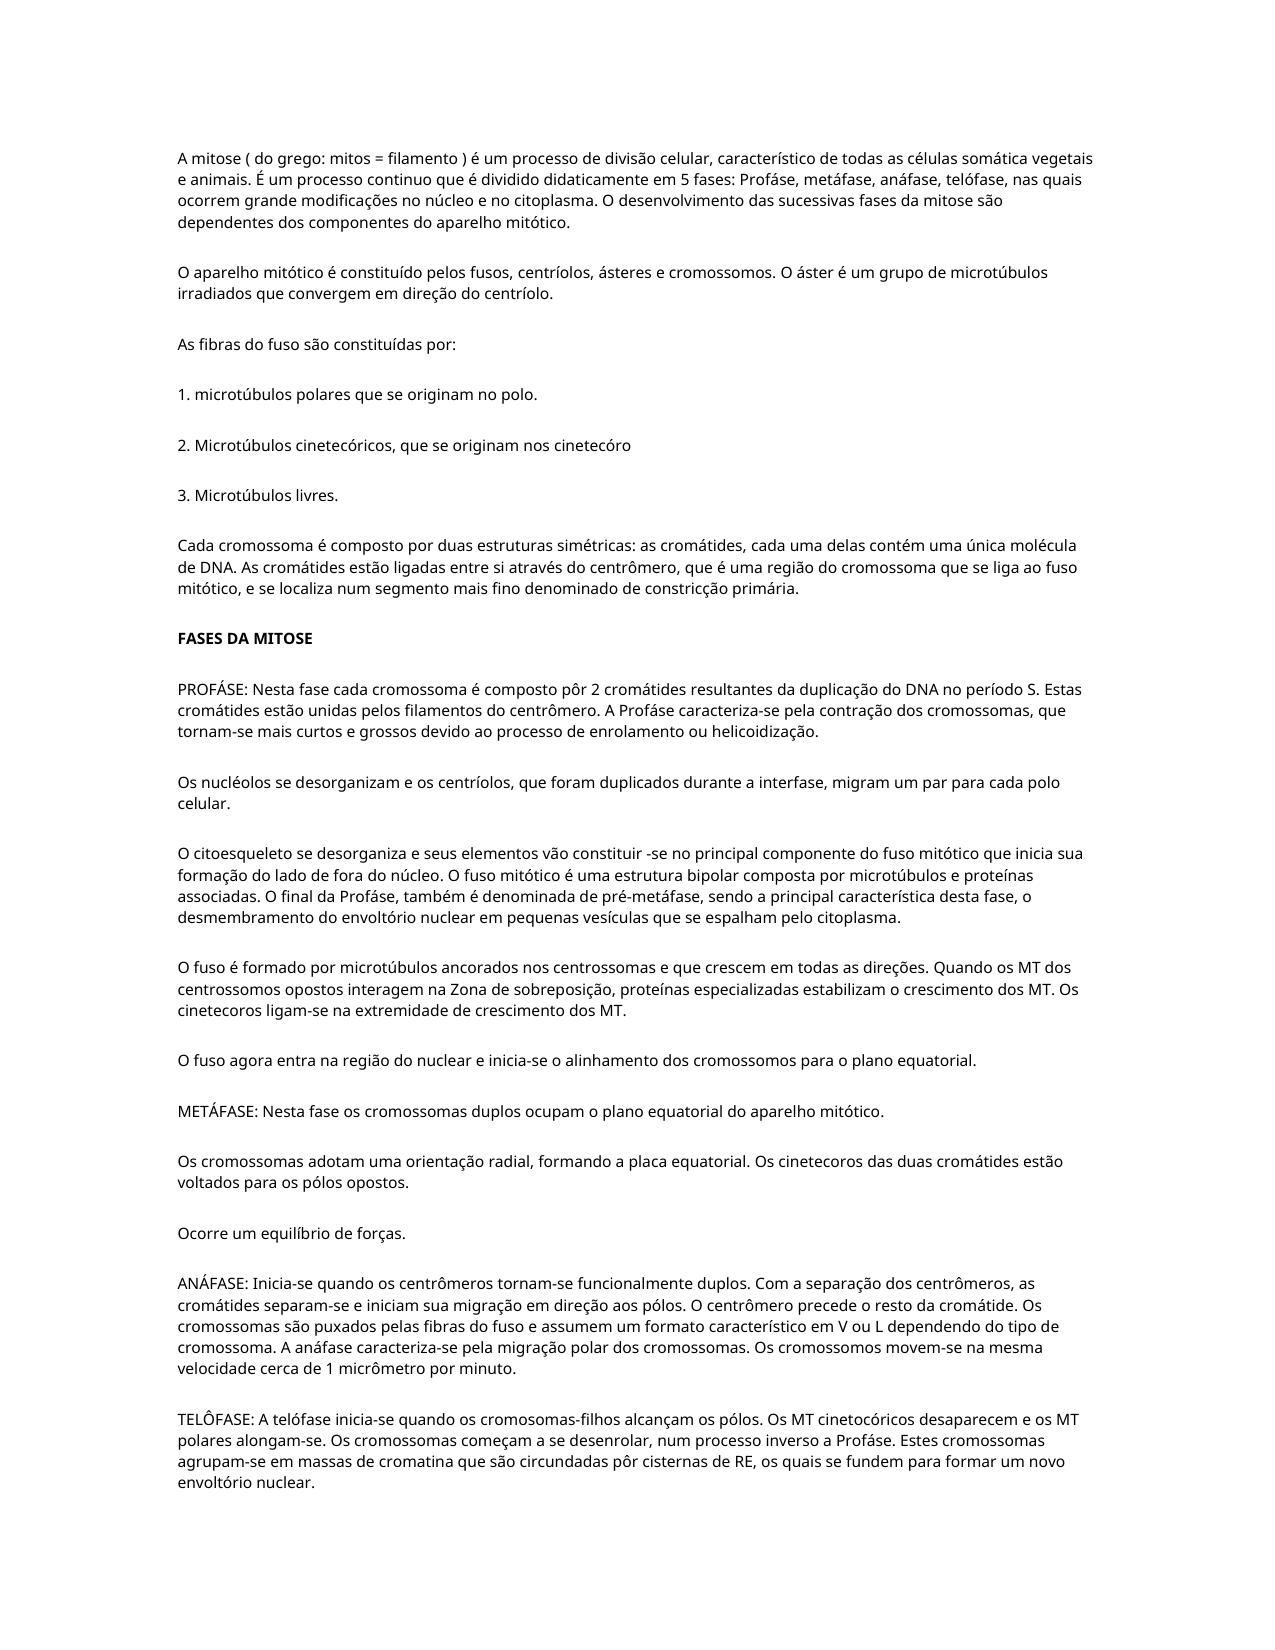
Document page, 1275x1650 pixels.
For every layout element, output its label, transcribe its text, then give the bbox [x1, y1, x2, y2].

text FASES DA MITOSE [177, 628, 1098, 649]
text Os nucléolos se desorganizam e os centríolos, que foram duplicados durante a interfase, migram um par para cada polo celular. [177, 771, 1098, 814]
text 3. Microtúbulos livres. [177, 485, 1098, 506]
text TELÔFASE: A telófase inicia-se quando os cromosomas-filhos alcançam os pólos. Os MT cinetocóricos desaparecem e os MT polares alongam-se. Os cromossomas começam a se desenrolar, num processo inverso a Profáse. Estes cromossomas agrupam-se em massas de cromatina que são circundadas pôr cisternas de RE, os quais se fundem para formar um novo envoltório nuclear. [177, 1408, 1098, 1493]
text A mitose ( do grego: mitos = filamento ) é um processo de divisão celular, característico de todas as células somática vegetais e animais. É um processo continuo que é dividido didaticamente em 5 fases: Profáse, metáfase, anáfase, telófase, nas quais ocorrem grande modificações no núcleo e no citoplasma. O desenvolvimento das sucessivas fases da mitose são dependentes dos componentes do aparelho mitótico. [177, 148, 1098, 233]
text Os cromossomas adotam uma orientação radial, formando a placa equatorial. Os cinetecoros das duas cromátides estão voltados para os pólos opostos. [177, 1151, 1098, 1193]
text Ocorre um equilíbrio de forças. [177, 1223, 1098, 1244]
text O fuso é formado por microtúbulos ancorados nos centrossomas e que crescem em todas as direções. Quando os MT dos centrossomos opostos interagem na Zona de sobreposição, proteínas especializadas estabilizam o crescimento dos MT. Os cinetecoros ligam-se na extremidade de crescimento dos MT. [177, 957, 1098, 1021]
text O citoesqueleto se desorganiza e seus elementos vão constituir -se no principal componente do fuso mitótico que inicia sua formação do lado de fora do núcleo. O fuso mitótico é uma estrutura bipolar composta por microtúbulos e proteínas associadas. O final da Profáse, também é denominada de pré-metáfase, sendo a principal característica desta fase, o desmembramento do envoltório nuclear em pequenas vesículas que se espalham pelo citoplasma. [177, 843, 1098, 928]
text As fibras do fuso são constituídas por: [177, 333, 1098, 355]
text 2. Microtúbulos cinetecóricos, que se originam nos cinetecóro [177, 434, 1098, 456]
text O fuso agora entra na região do nuclear e inicia-se o alinhamento dos cromossomos para o plano equatorial. [177, 1050, 1098, 1071]
text METÁFASE: Nesta fase os cromossomas duplos ocupam o plano equatorial do aparelho mitótico. [177, 1101, 1098, 1122]
text O aparelho mitótico é constituído pelos fusos, centríolos, ásteres e cromossomos. O áster é um grupo de microtúbulos irradiados que convergem em direção do centríolo. [177, 262, 1098, 304]
text 1. microtúbulos polares que se originam no polo. [177, 384, 1098, 405]
text ANÁFASE: Inicia-se quando os centrômeros tornam-se funcionalmente duplos. Com a separação dos centrômeros, as cromátides separam-se e iniciam sua migração em direção aos pólos. O centrômero precede o resto da cromátide. Os cromossomas são puxados pelas fibras do fuso e assumem um formato característico em V ou L dependendo do tipo de cromossoma. A anáfase caracteriza-se pela migração polar dos cromossomas. Os cromossomos movem-se na mesma velocidade cerca de 1 micrômetro por minuto. [177, 1273, 1098, 1379]
text Cada cromossoma é composto por duas estruturas simétricas: as cromátides, cada uma delas contém uma única molécula de DNA. As cromátides estão ligadas entre si através do centrômero, que é uma região do cromossoma que se liga ao fuso mitótico, e se localiza num segmento mais fino denominado de constricção primária. [177, 535, 1098, 599]
text PROFÁSE: Nesta fase cada cromossoma é composto pôr 2 cromátides resultantes da duplicação do DNA no período S. Estas cromátides estão unidas pelos filamentos do centrômero. A Profáse caracteriza-se pela contração dos cromossomas, que tornam-se mais curtos e grossos devido ao processo de enrolamento ou helicoidização. [177, 678, 1098, 742]
